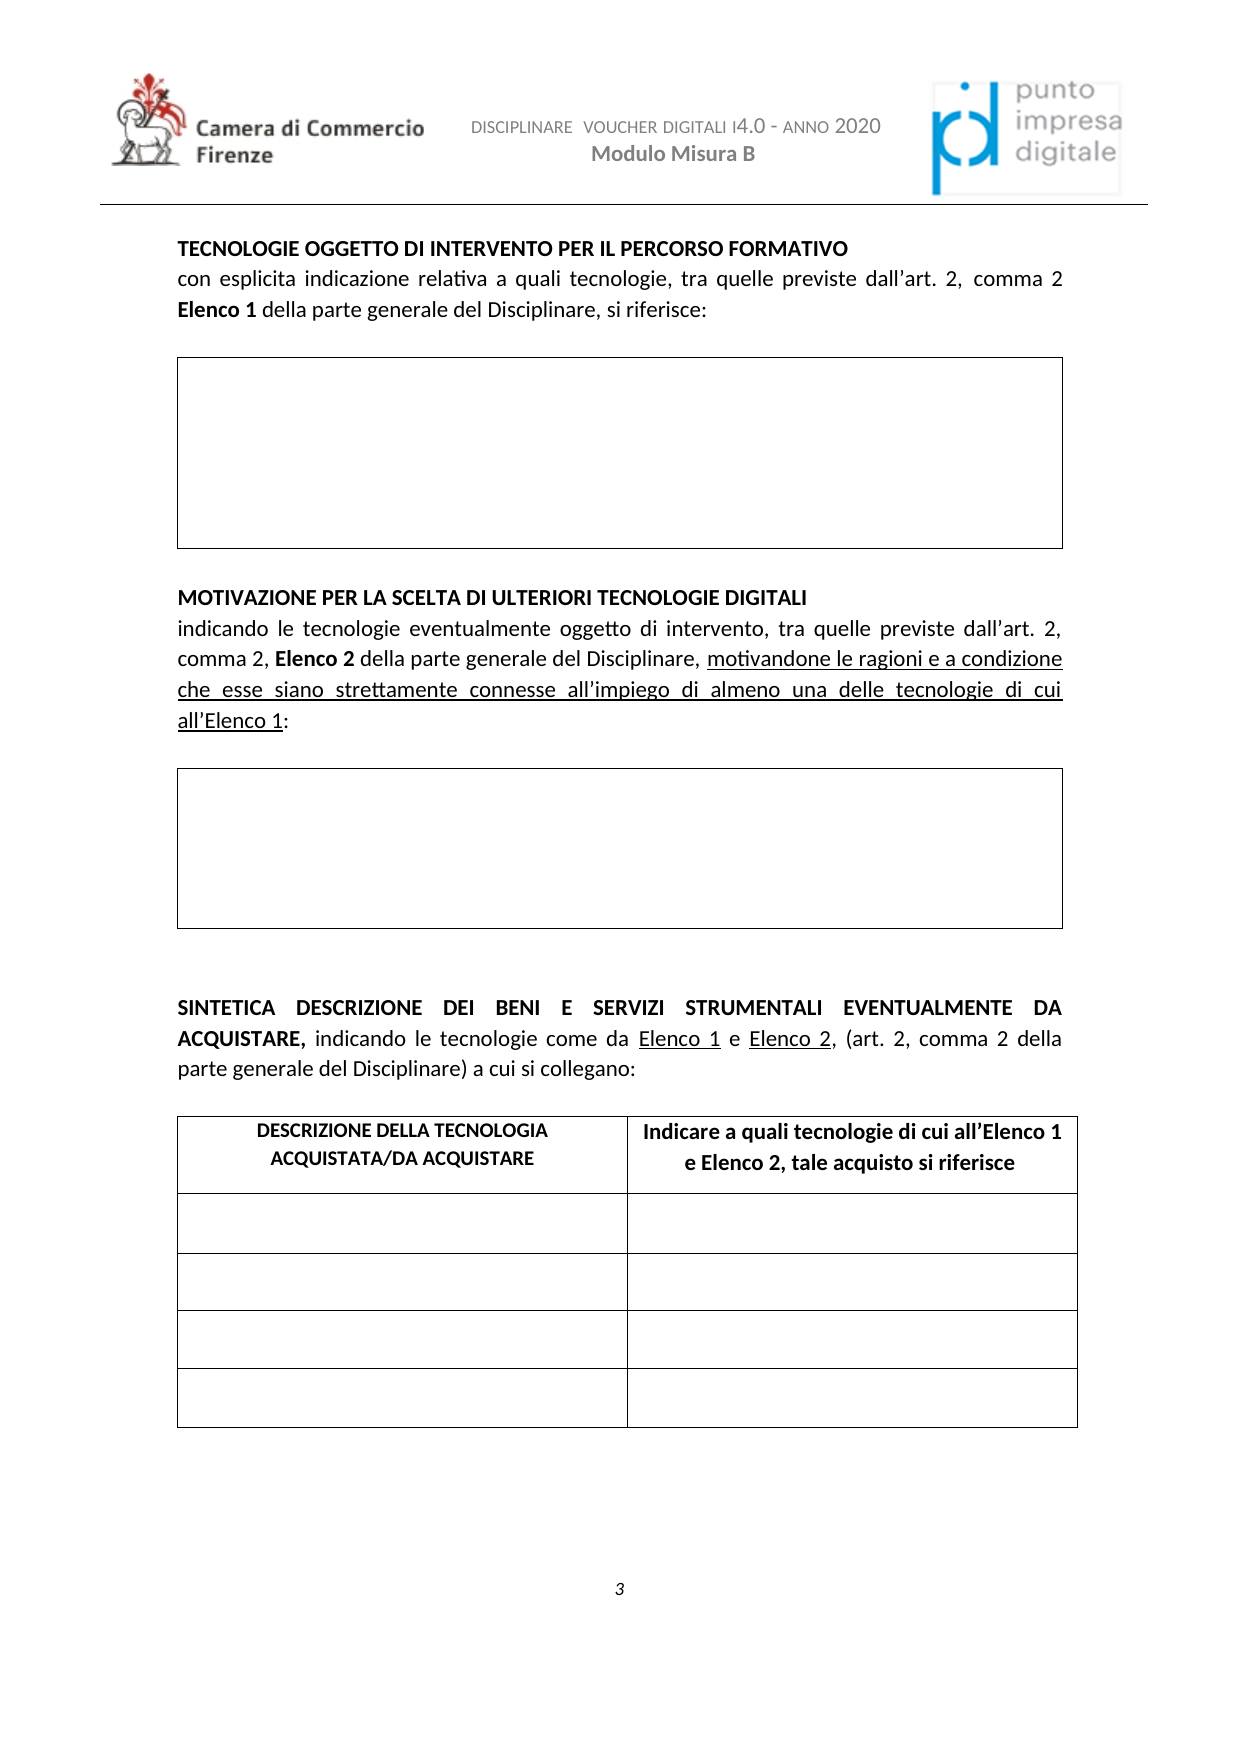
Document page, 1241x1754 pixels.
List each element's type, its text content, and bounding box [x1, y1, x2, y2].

table_cell [178, 1311, 627, 1368]
text TECNOLOGIE OGGETTO DI INTERVENTO PER IL PERCORSO FORMATIVO [177, 234, 1063, 262]
text con esplicita indicazione relativa a quali tecnologie, tra quelle previste dall’art. 2, comma 2 Elenco 1 della parte generale del Disciplinare, si riferisce: [177, 264, 1063, 323]
text indicando le tecnologie eventualmente oggetto di intervento, tra quelle previste dall’art. 2, comma 2, Elenco 2 della parte generale del Disciplinare, motivandone le ragioni e a condizione che esse siano strettamente connesse all’impiego di almeno una delle tecnologie di cui [177, 614, 1063, 699]
text all’Elenco 1: [177, 700, 1063, 734]
text SINTETICA DESCRIZIONE DEI BENI E SERVIZI STRUMENTALI EVENTUALMENTE DA ACQUISTARE, indicando le tecnologie come da Elenco 1 e Elenco 2, (art. 2, comma 2 della parte generale del Disciplinare) a cui si collegano: [177, 993, 1063, 1082]
table_cell [628, 1311, 1077, 1368]
table_header Indicare a quali tecnologie di cui all’Elenco 1 e Elenco 2, tale acquisto si riferisce [628, 1117, 1077, 1193]
table_cell [628, 1254, 1077, 1310]
table_cell [628, 1369, 1077, 1427]
table_cell [178, 1369, 627, 1427]
table_cell [178, 1254, 627, 1310]
text MOTIVAZIONE PER LA SCELTA DI ULTERIORI TECNOLOGIE DIGITALI [177, 583, 1063, 611]
table_cell [178, 1194, 627, 1253]
table_cell [628, 1194, 1077, 1253]
table_header DESCRIZIONE DELLA TECNOLOGIA ACQUISTATA/DA ACQUISTARE [178, 1117, 627, 1193]
